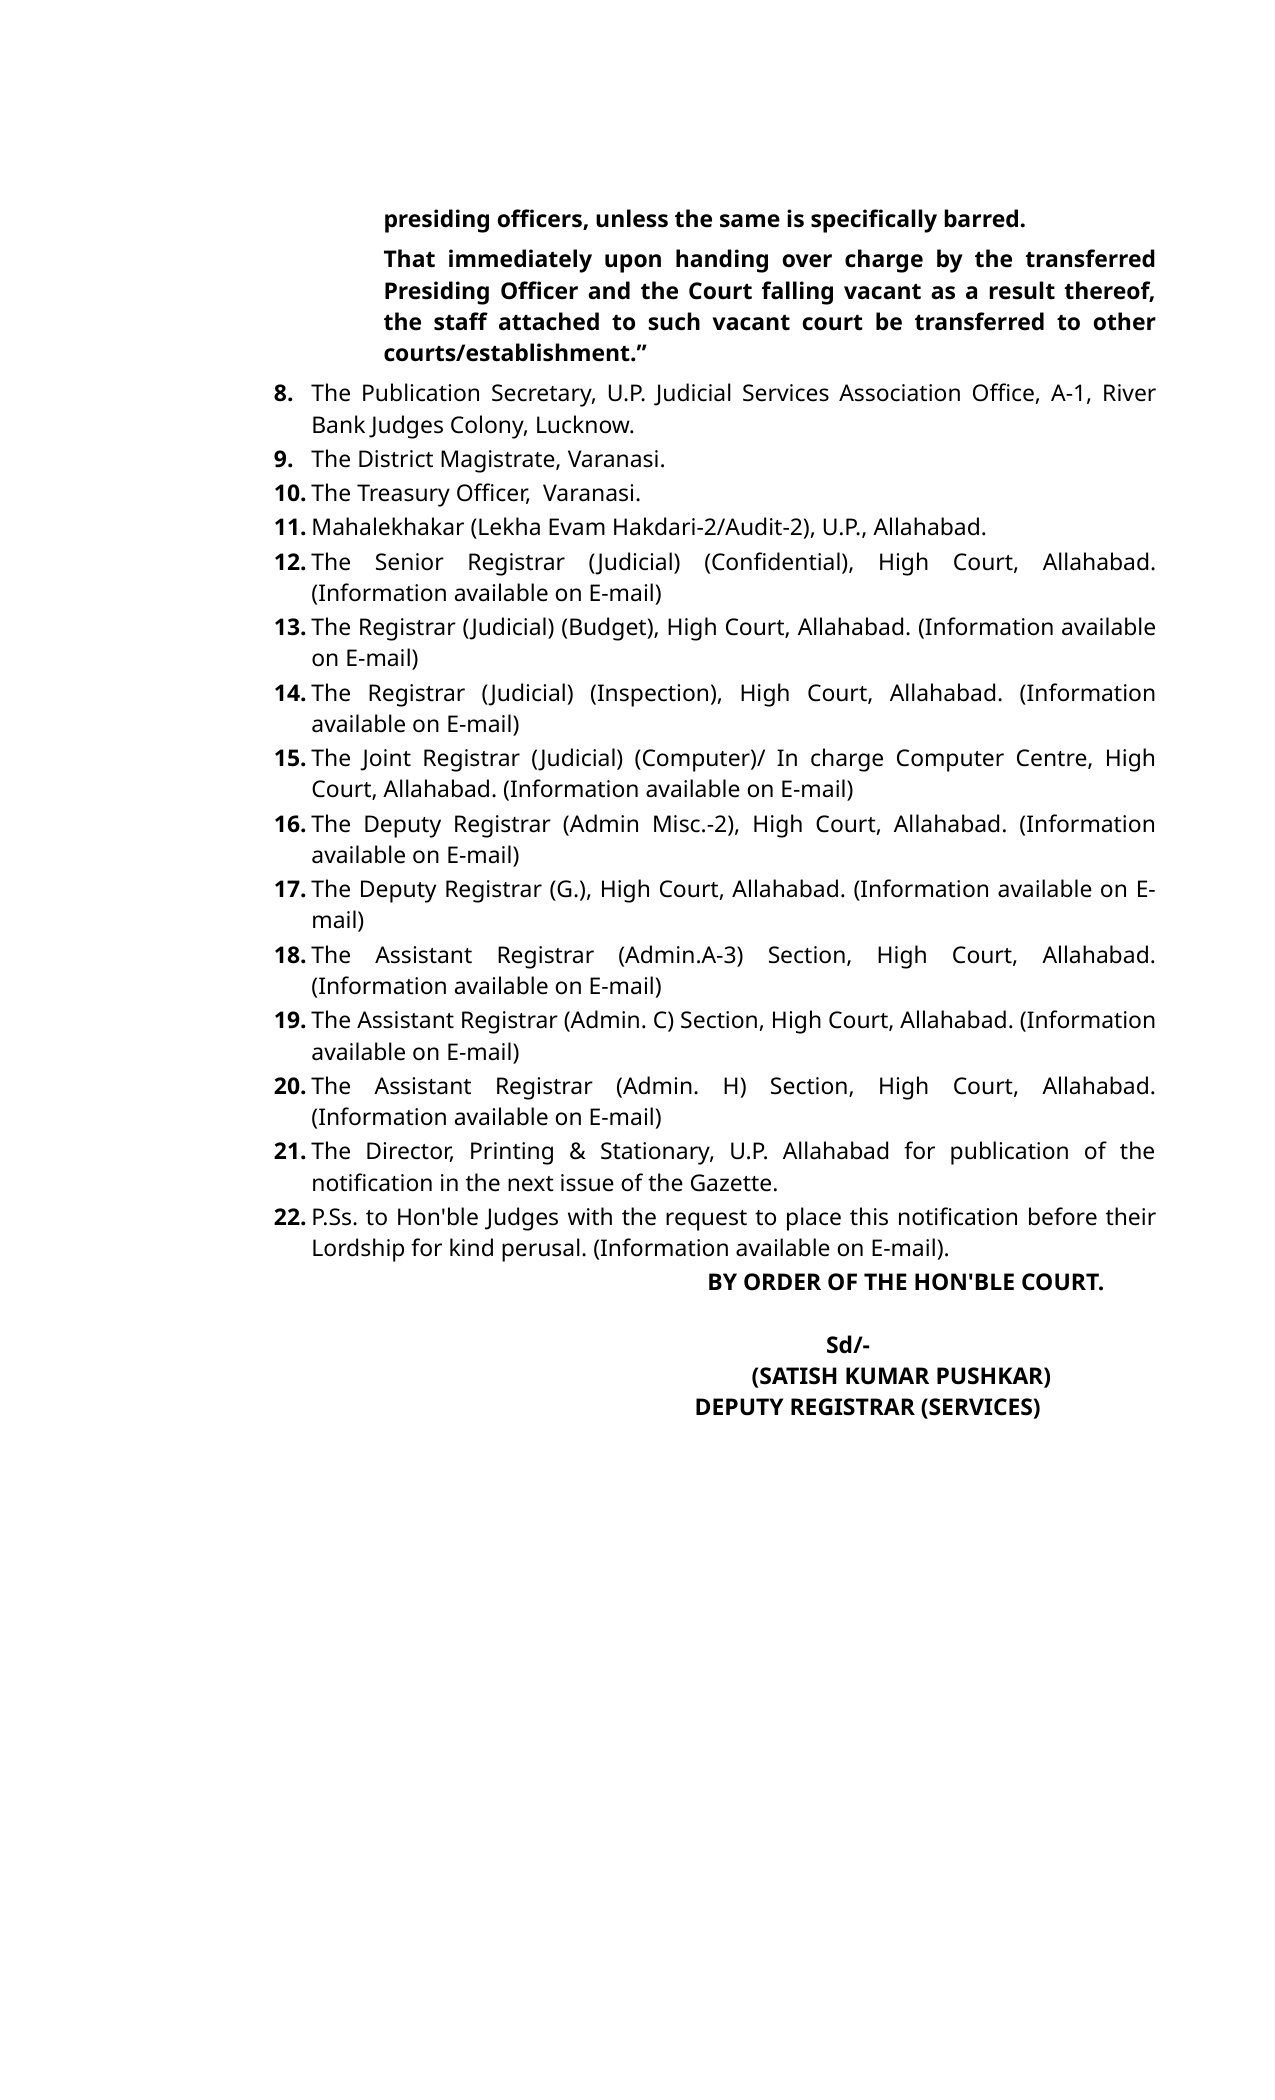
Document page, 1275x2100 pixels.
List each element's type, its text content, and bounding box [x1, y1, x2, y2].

text That immediately upon handing over charge by the transferred Presiding Officer and the Court falling vacant as a result thereof, the staff attached to such vacant court be transferred to other courts/establishment.” [383, 243, 1157, 368]
list The Joint Registrar (Judicial) (Computer)/ In charge Computer Centre, High Court, Allahabad. (Information available on E-mail) [274, 742, 1157, 805]
list The Assistant Registrar (Admin. H) Section, High Court, Allahabad. (Information available on E-mail) [274, 1070, 1157, 1132]
list P.Ss. to Hon'ble Judges with the request to place this notification before their Lordship for kind perusal. (Information available on E-mail). [274, 1201, 1157, 1263]
text (SATISH KUMAR PUSHKAR) [236, 1360, 1157, 1391]
list The Assistant Registrar (Admin. C) Section, High Court, Allahabad. (Information available on E-mail) [274, 1004, 1157, 1067]
text presiding officers, unless the same is specifically barred. [313, 203, 1158, 234]
list The Deputy Registrar (Admin Misc.-2), High Court, Allahabad. (Information available on E-mail) [274, 808, 1157, 870]
list The District Magistrate, Varanasi. [274, 443, 1157, 474]
text Sd/- [236, 1329, 1157, 1360]
list The Registrar (Judicial) (Inspection), High Court, Allahabad. (Information available on E-mail) [274, 677, 1157, 739]
list The Registrar (Judicial) (Budget), High Court, Allahabad. (Information available on E-mail) [274, 611, 1157, 674]
list The Assistant Registrar (Admin.A-3) Section, High Court, Allahabad. (Information available on E-mail) [274, 939, 1157, 1001]
list The Publication Secretary, U.P. Judicial Services Association Office, A-1, River Bank Judges Colony, Lucknow. [274, 377, 1157, 440]
list The Director, Printing & Stationary, U.P. Allahabad for publication of the notification in the next issue of the Gazette. [274, 1135, 1157, 1198]
list The Senior Registrar (Judicial) (Confidential), High Court, Allahabad. (Information available on E-mail) [274, 546, 1157, 608]
list Mahalekhakar (Lekha Evam Hakdari-2/Audit-2), U.P., Allahabad. [274, 511, 1157, 543]
list The Deputy Registrar (G.), High Court, Allahabad. (Information available on E-mail) [274, 873, 1157, 936]
text DEPUTY REGISTRAR (SERVICES) [236, 1391, 1157, 1423]
text BY ORDER OF THE HON'BLE COURT. [236, 1266, 1157, 1298]
list The Treasury Officer, Varanasi. [274, 477, 1157, 508]
